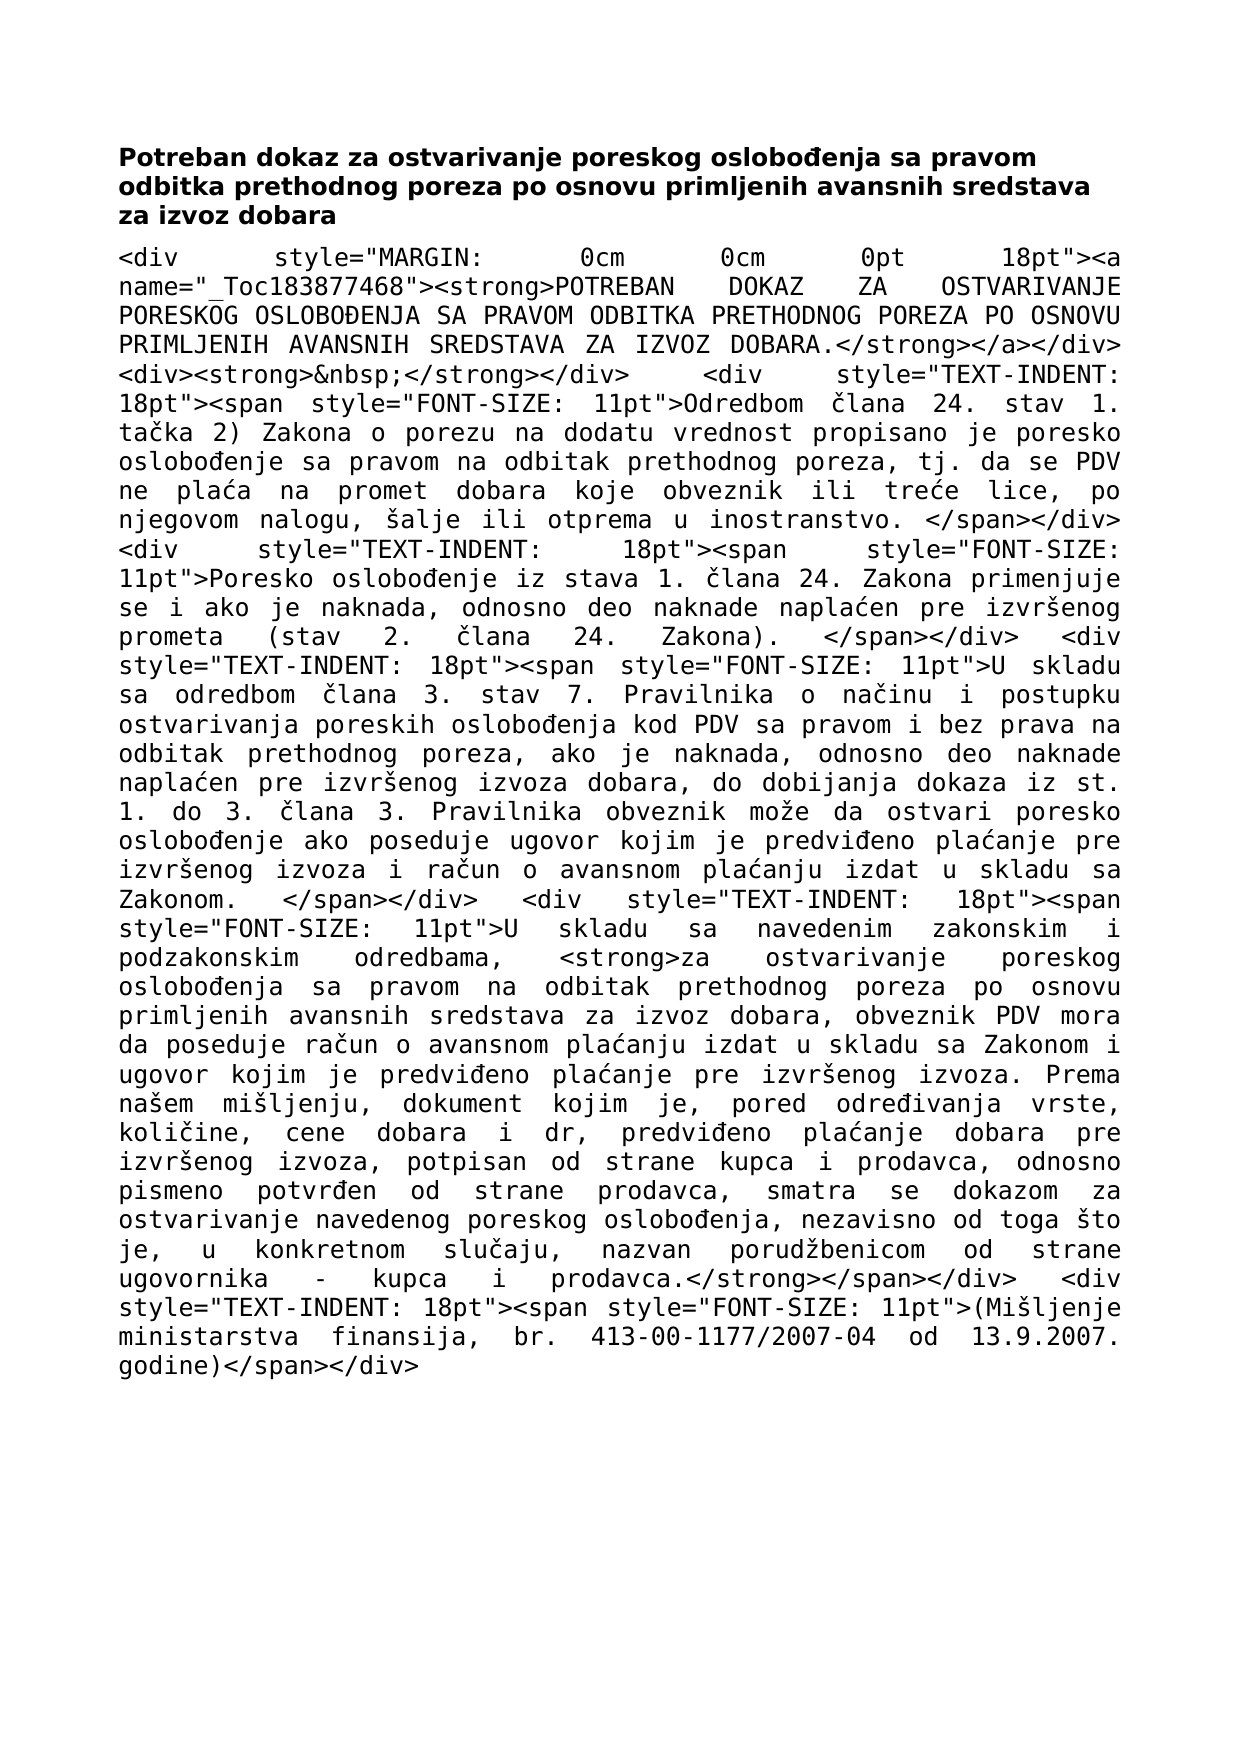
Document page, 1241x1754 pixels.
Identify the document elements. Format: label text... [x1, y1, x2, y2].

subtitle Potreban dokaz za ostvarivanje poreskog oslobođenja sa pravom odbitka prethodnog poreza po osnovu primljenih avansnih sredstava za izvoz dobara [118, 143, 1122, 231]
text <div style="MARGIN: 0cm 0cm 0pt 18pt"><a name="_Toc183877468"><strong>POTREBAN DOKAZ ZA OSTVARIVANJE PORESKOG OSLOBOĐENJA SA PRAVOM ODBITKA PRETHODNOG POREZA PO OSNOVU PRIMLJENIH AVANSNIH SREDSTAVA ZA IZVOZ DOBARA.</strong></a></div> <div><strong>&nbsp;</strong></div> <div style="TEXT-INDENT: 18pt"><span style="FONT-SIZE: 11pt">Odredbom člana 24. stav 1. tačka 2) Zakona o porezu na dodatu vrednost propisano je poresko oslobođenje sa pravom na odbitak prethodnog poreza, tj. da se PDV ne plaća na promet dobara koje obveznik ili treće lice, po njegovom nalogu, šalje ili otprema u inostranstvo. </span></div> <div style="TEXT-INDENT: 18pt"><span style="FONT-SIZE: 11pt">Poresko oslobođenje iz stava 1. člana 24. Zakona primenjuje se i ako je naknada, odnosno deo naknade naplaćen pre izvršenog prometa (stav 2. člana 24. Zakona). </span></div> <div style="TEXT-INDENT: 18pt"><span style="FONT-SIZE: 11pt">U skladu sa odredbom člana 3. stav 7. Pravilnika o načinu i postupku ostvarivanja poreskih oslobođenja kod PDV sa pravom i bez prava na odbitak prethodnog poreza, ako je naknada, odnosno deo naknade naplaćen pre izvršenog izvoza dobara, do dobijanja dokaza iz st. 1. do 3. člana 3. Pravilnika obveznik može da ostvari poresko oslobođenje ako poseduje ugovor kojim je predviđeno plaćanje pre izvršenog izvoza i račun o avansnom plaćanju izdat u skladu sa Zakonom. </span></div> <div style="TEXT-INDENT: 18pt"><span style="FONT-SIZE: 11pt">U skladu sa navedenim zakonskim i podzakonskim odredbama, <strong>za ostvarivanje poreskog oslobođenja sa pravom na odbitak prethodnog poreza po osnovu primljenih avansnih sredstava za izvoz dobara, obveznik PDV mora da poseduje račun o avansnom plaćanju izdat u skladu sa Zakonom i ugovor kojim je predviđeno plaćanje pre izvršenog izvoza. Prema našem mišljenju, dokument kojim je, pored određivanja vrste, količine, cene dobara i dr, predviđeno plaćanje dobara pre izvršenog izvoza, potpisan od strane kupca i prodavca, odnosno pismeno potvrđen od strane prodavca, smatra se dokazom za ostvarivanje navedenog poreskog oslobođenja, nezavisno od toga što je, u konkretnom slučaju, nazvan porudžbenicom od strane ugovornika - kupca i prodavca.</strong></span></div> <div style="TEXT-INDENT: 18pt"><span style="FONT-SIZE: 11pt">(Mišljenje ministarstva finansija, br. 413-00-1177/2007-04 od 13.9.2007. godine)</span></div> [118, 243, 1122, 1381]
